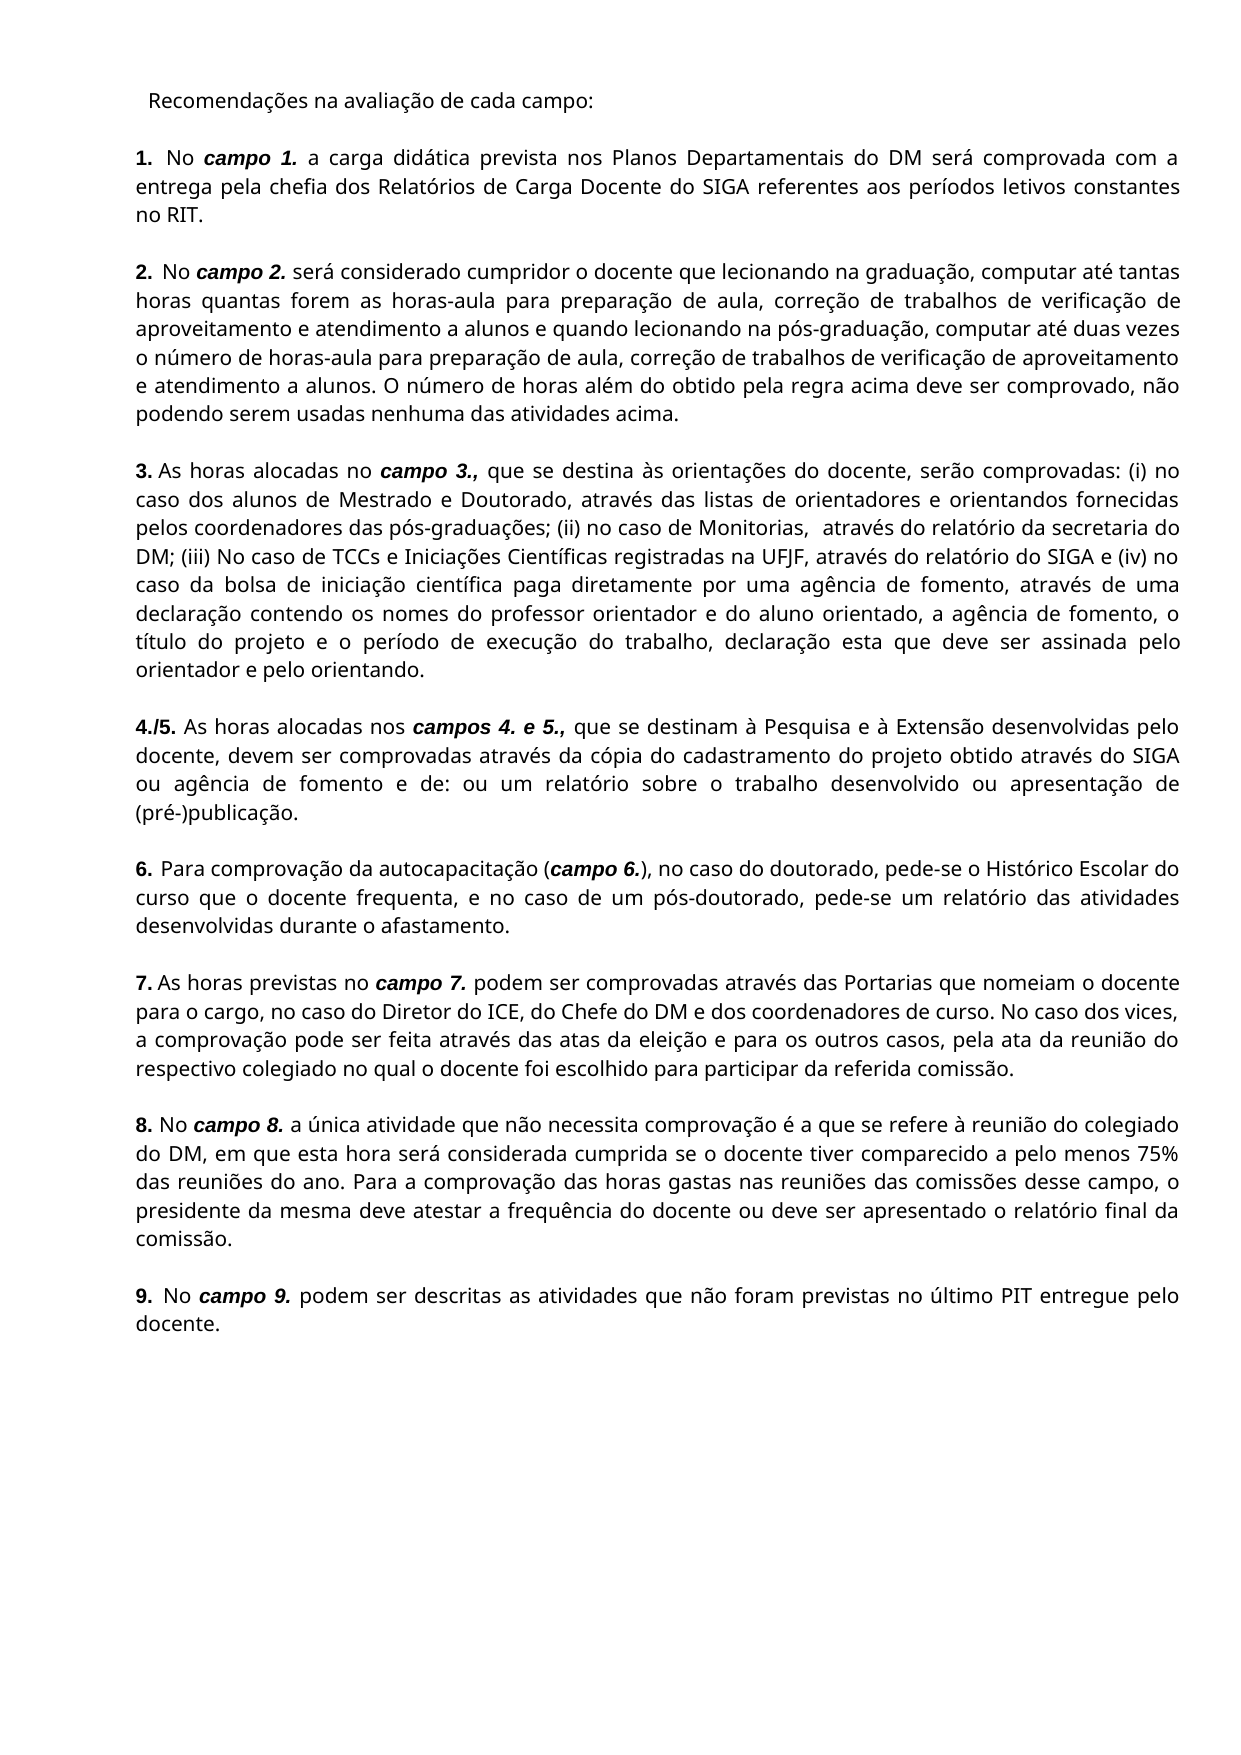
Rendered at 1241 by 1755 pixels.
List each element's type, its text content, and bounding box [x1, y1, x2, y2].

list As horas previstas no campo 7. podem ser comprovadas através das Portarias que nomeiam o docente para o cargo, no caso do Diretor do ICE, do Chefe do DM e dos coordenadores de curso. No caso dos vices, a comprovação pode ser feita através das atas da eleição e para os outros casos, pela ata da reunião do respectivo colegiado no qual o docente foi escolhido para participar da referida comissão. [135, 968, 1180, 1082]
list No campo 2. será considerado cumpridor o docente que lecionando na graduação, computar até tantas horas quantas forem as horas-aula para preparação de aula, correção de trabalhos de verificação de aproveitamento e atendimento a alunos e quando lecionando na pós-graduação, computar até duas vezes o número de horas-aula para preparação de aula, correção de trabalhos de verificação de aproveitamento e atendimento a alunos. O número de horas além do obtido pela regra acima deve ser comprovado, não podendo serem usadas nenhuma das atividades acima. [135, 257, 1181, 428]
list Para comprovação da autocapacitação (campo 6.), no caso do doutorado, pede-se o Histórico Escolar do curso que o docente frequenta, e no caso de um pós-doutorado, pede-se um relatório das atividades desenvolvidas durante o afastamento. [135, 854, 1180, 940]
text Recomendações na avaliação de cada campo: [148, 87, 1201, 115]
list /5. As horas alocadas nos campos 4. e 5., que se destinam à Pesquisa e à Extensão desenvolvidas pelo docente, devem ser comprovadas através da cópia do cadastramento do projeto obtido através do SIGA ou agência de fomento e de: ou um relatório sobre o trabalho desenvolvido ou apresentação de (pré-)publicação. [135, 712, 1181, 826]
list No campo 9. podem ser descritas as atividades que não foram previstas no último PIT entregue pelo docente. [135, 1281, 1181, 1338]
list No campo 8. a única atividade que não necessita comprovação é a que se refere à reunião do colegiado do DM, em que esta hora será considerada cumprida se o docente tiver comparecido a pelo menos 75% das reuniões do ano. Para a comprovação das horas gastas nas reuniões das comissões desse campo, o presidente da mesma deve atestar a frequência do docente ou deve ser apresentado o relatório final da comissão. [135, 1111, 1180, 1253]
list No campo 1. a carga didática prevista nos Planos Departamentais do DM será comprovada com a entrega pela chefia dos Relatórios de Carga Docente do SIGA referentes aos períodos letivos constantes no RIT. [135, 143, 1180, 229]
list As horas alocadas no campo 3., que se destina às orientações do docente, serão comprovadas: (i) no caso dos alunos de Mestrado e Doutorado, através das listas de orientadores e orientandos fornecidas pelos coordenadores das pós-graduações; (ii) no caso de Monitorias, através do relatório da secretaria do DM; (iii) No caso de TCCs e Iniciações Científicas registradas na UFJF, através do relatório do SIGA e (iv) no caso da bolsa de iniciação científica paga diretamente por uma agência de fomento, através de uma declaração contendo os nomes do professor orientador e do aluno orientado, a agência de fomento, o título do projeto e o período de execução do trabalho, declaração esta que deve ser assinada pelo orientador e pelo orientando. [135, 456, 1181, 684]
